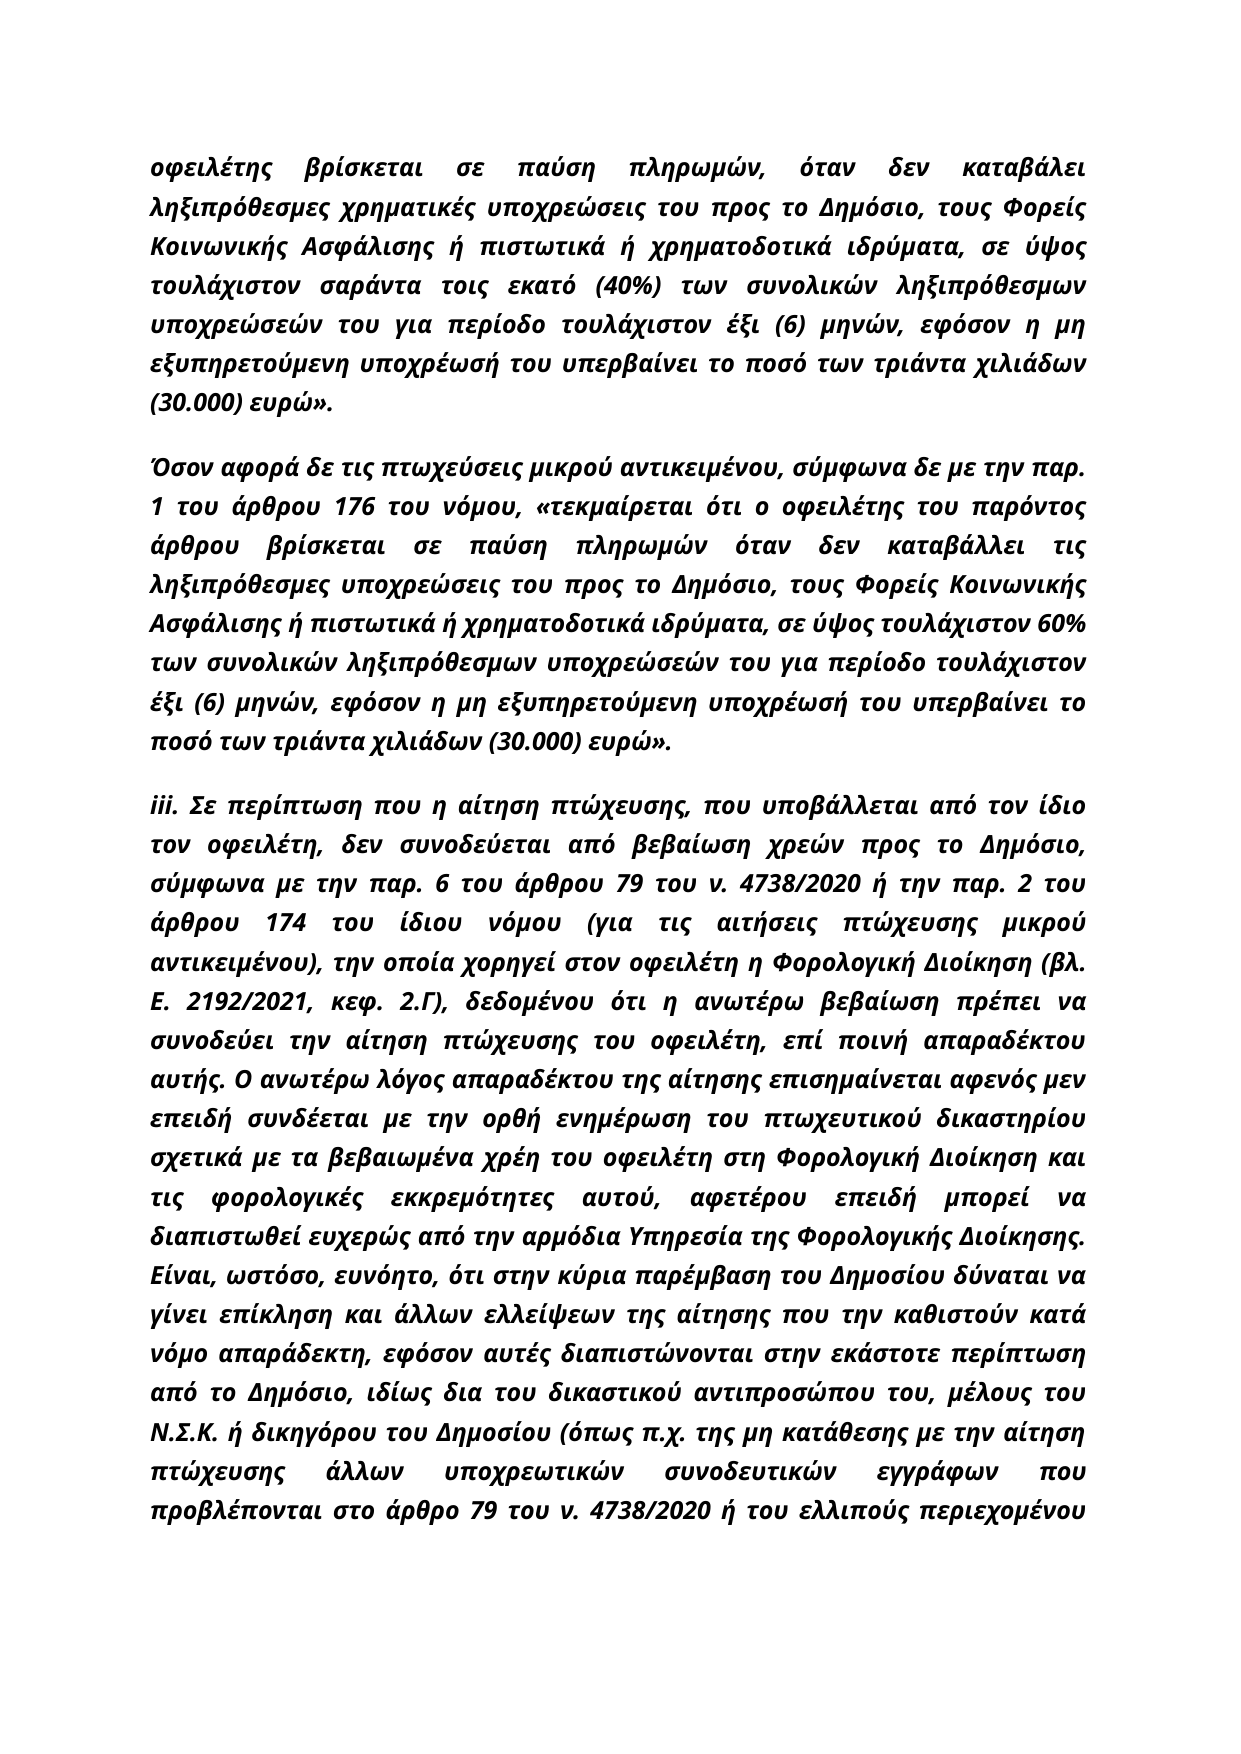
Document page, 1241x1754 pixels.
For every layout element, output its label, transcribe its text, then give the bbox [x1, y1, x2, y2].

text Όσον αφορά δε τις πτωχεύσεις μικρού αντικειμένου, σύμφωνα δε με την παρ. 1 του άρθρου 176 του νόμου, «τεκμαίρεται ότι ο οφειλέτης του παρόντος άρθρου βρίσκεται σε παύση πληρωμών όταν δεν καταβάλλει τις ληξιπρόθεσμες υποχρεώσεις του προς το Δημόσιο, τους Φορείς Κοινωνικής Ασφάλισης ή πιστωτικά ή χρηματοδοτικά ιδρύματα, σε ύψος τουλάχιστον 60% των συνολικών ληξιπρόθεσμων υποχρεώσεών του για περίοδο τουλάχιστον έξι (6) μηνών, εφόσον η μη εξυπηρετούμενη υποχρέωσή του υπερβαίνει το ποσό των τριάντα χιλιάδων (30.000) ευρώ». [150, 449, 1090, 757]
text iii. Σε περίπτωση που η αίτηση πτώχευσης, που υποβάλλεται από τον ίδιο τον οφειλέτη, δεν συνοδεύεται από βεβαίωση χρεών προς το Δημόσιο, σύμφωνα με την παρ. 6 του άρθρου 79 του ν. 4738/2020 ή την παρ. 2 του άρθρου 174 του ίδιου νόμου (για τις αιτήσεις πτώχευσης μικρού αντικειμένου), την οποία χορηγεί στον οφειλέτη η Φορολογική Διοίκηση (βλ. Ε. 2192/2021, κεφ. 2.Γ), δεδομένου ότι η ανωτέρω βεβαίωση πρέπει να συνοδεύει την αίτηση πτώχευσης του οφειλέτη, επί ποινή απαραδέκτου αυτής. Ο ανωτέρω λόγος απαραδέκτου της αίτησης επισημαίνεται αφενός μεν επειδή συνδέεται με την ορθή ενημέρωση του πτωχευτικού δικαστηρίου σχετικά με τα βεβαιωμένα χρέη του οφειλέτη στη Φορολογική Διοίκηση και τις φορολογικές εκκρεμότητες αυτού, αφετέρου επειδή μπορεί να διαπιστωθεί ευχερώς από την αρμόδια Υπηρεσία της Φορολογικής Διοίκησης. Είναι, ωστόσο, ευνόητο, ότι στην κύρια παρέμβαση του Δημοσίου δύναται να γίνει επίκληση και άλλων ελλείψεων της αίτησης που την καθιστούν κατά νόμο απαράδεκτη, εφόσον αυτές διαπιστώνονται στην εκάστοτε περίπτωση από το Δημόσιο, ιδίως δια του δικαστικού αντιπροσώπου του, μέλους του Ν.Σ.Κ. ή δικηγόρου του Δημοσίου (όπως π.χ. της μη κατάθεσης με την αίτηση πτώχευσης άλλων υποχρεωτικών συνοδευτικών εγγράφων που προβλέπονται στο άρθρο 79 του ν. 4738/2020 ή του ελλιπούς περιεχομένου [150, 787, 1090, 1527]
text οφειλέτης βρίσκεται σε παύση πληρωμών, όταν δεν καταβάλει ληξιπρόθεσμες χρηματικές υποχρεώσεις του προς το Δημόσιο, τους Φορείς Κοινωνικής Ασφάλισης ή πιστωτικά ή χρηματοδοτικά ιδρύματα, σε ύψος τουλάχιστον σαράντα τοις εκατό (40%) των συνολικών ληξιπρόθεσμων υποχρεώσεών του για περίοδο τουλάχιστον έξι (6) μηνών, εφόσον η μη εξυπηρετούμενη υποχρέωσή του υπερβαίνει το ποσό των τριάντα χιλιάδων (30.000) ευρώ». [150, 150, 1090, 419]
